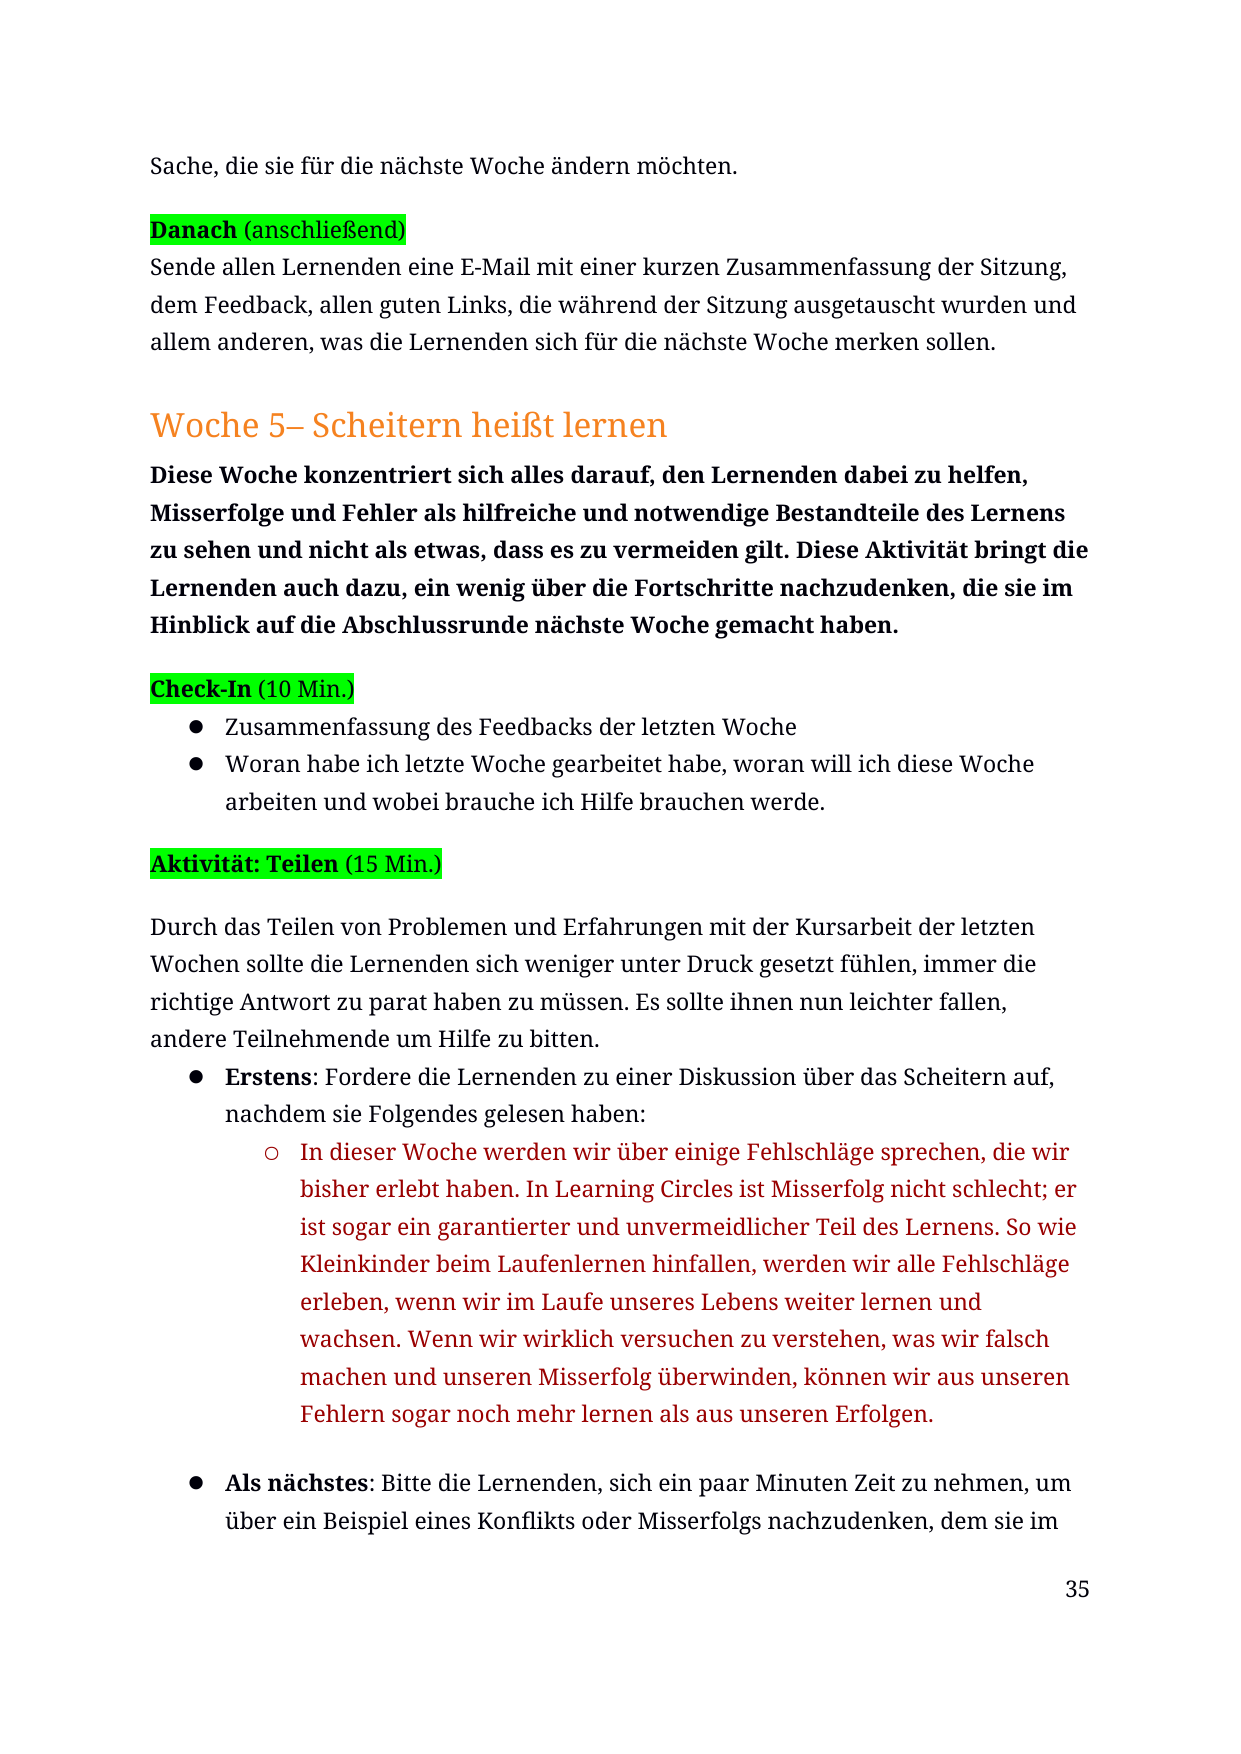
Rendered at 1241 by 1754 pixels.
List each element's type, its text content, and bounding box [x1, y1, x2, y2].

text Aktivität: Teilen (15 Min.) [150, 848, 1090, 879]
text Check-In (10 Min.) [150, 673, 1090, 704]
list Zusammenfassung des Feedbacks der letzten Woche [187, 711, 1090, 742]
subtitle Woche 5– Scheitern heißt lernen [150, 401, 1090, 447]
list Woran habe ich letzte Woche gearbeitet habe, woran will ich diese Woche arbeiten und wobei brauche ich Hilfe brauchen werde. [187, 748, 1090, 817]
list Als nächstes: Bitte die Lernenden, sich ein paar Minuten Zeit zu nehmen, um über ein Beispiel eines Konflikts oder Misserfolgs nachzudenken, dem sie im [187, 1467, 1090, 1536]
list Erstens: Fordere die Lernenden zu einer Diskussion über das Scheitern auf, nachdem sie Folgendes gelesen haben: [187, 1061, 1090, 1129]
text Durch das Teilen von Problemen und Erfahrungen mit der Kursarbeit der letzten Wochen sollte die Lernenden sich weniger unter Druck gesetzt fühlen, immer die richtige Antwort zu parat haben zu müssen. Es sollte ihnen nun leichter fallen, andere Teilnehmende um Hilfe zu bitten. [150, 911, 1090, 1054]
list In dieser Woche werden wir über einige Fehlschläge sprechen, die wir bisher erlebt haben. In Learning Circles ist Misserfolg nicht schlecht; er ist sogar ein garantierter und unvermeidlicher Teil des Lernens. So wie Kleinkinder beim Laufenlernen hinfallen, werden wir alle Fehlschläge erleben, wenn wir im Laufe unseres Lebens weiter lernen und wachsen. Wenn wir wirklich versuchen zu verstehen, was wir falsch machen und unseren Misserfolg überwinden, können wir aus unseren Fehlern sogar noch mehr lernen als aus unseren Erfolgen. [262, 1136, 1090, 1429]
text Sende allen Lernenden eine E-Mail mit einer kurzen Zusammenfassung der Sitzung, dem Feedback, allen guten Links, die während der Sitzung ausgetauscht wurden und allem anderen, was die Lernenden sich für die nächste Woche merken sollen. [150, 251, 1090, 358]
text Diese Woche konzentriert sich alles darauf, den Lernenden dabei zu helfen, Misserfolge und Fehler als hilfreiche und notwendige Bestandteile des Lernens zu sehen und nicht als etwas, dass es zu vermeiden gilt. Diese Aktivität bringt die Lernenden auch dazu, ein wenig über die Fortschritte nachzudenken, die sie im Hinblick auf die Abschlussrunde nächste Woche gemacht haben. [150, 459, 1090, 641]
text Sache, die sie für die nächste Woche ändern möchten. [150, 150, 1090, 181]
text Danach (anschließend) [150, 214, 1090, 245]
